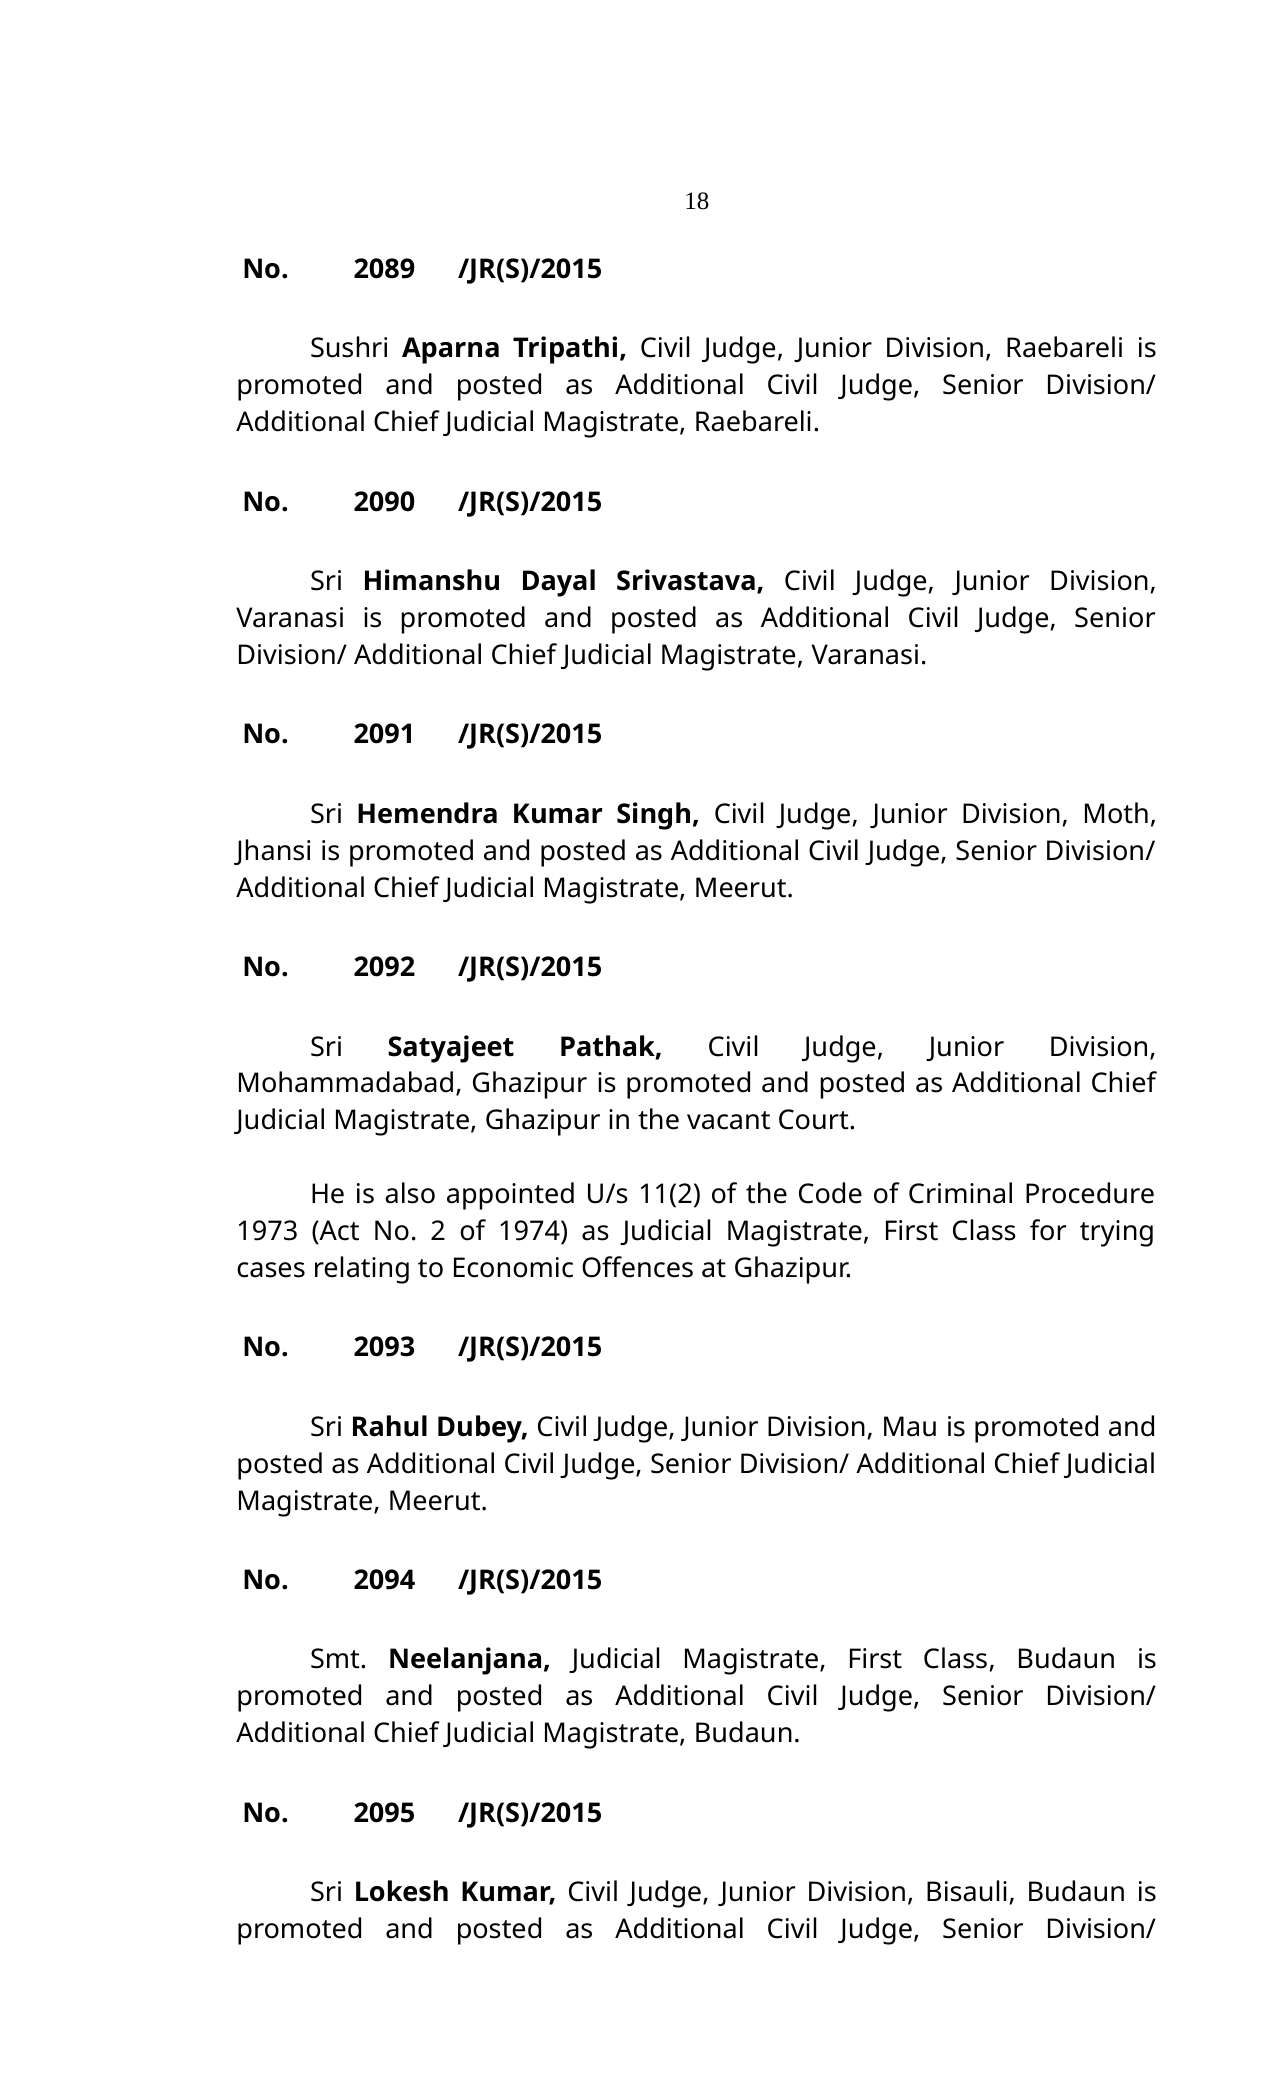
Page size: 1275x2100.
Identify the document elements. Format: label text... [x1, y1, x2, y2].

table_header No. [236, 942, 310, 990]
table_header /JR(S)/2015 [452, 942, 640, 990]
table_header No. [236, 244, 310, 292]
table_header No. [236, 1788, 310, 1836]
text Sri Himanshu Dayal Srivastava, Civil Judge, Junior Division, Varanasi is promoted and posted as Additional Civil Judge, Senior Division/ Additional Chief Judicial Magistrate, Varanasi. [236, 562, 1157, 672]
text He is also appointed U/s 11(2) of the Code of Criminal Procedure 1973 (Act No. 2 of 1974) as Judicial Magistrate, First Class for trying cases relating to Economic Offences at Ghazipur. [236, 1174, 1157, 1285]
table_header No. [236, 1322, 310, 1370]
text Sri Lokesh Kumar, Civil Judge, Junior Division, Bisauli, Budaun is promoted and posted as Additional Civil Judge, Senior Division/ [236, 1873, 1157, 1946]
table_header /JR(S)/2015 [452, 1322, 640, 1370]
table_header [310, 1788, 452, 1836]
table_header No. [236, 709, 310, 757]
table_header /JR(S)/2015 [452, 1788, 640, 1836]
text Sri Hemendra Kumar Singh, Civil Judge, Junior Division, Moth, Jhansi is promoted and posted as Additional Civil Judge, Senior Division/ Additional Chief Judicial Magistrate, Meerut. [236, 794, 1157, 905]
table_header /JR(S)/2015 [452, 1555, 640, 1603]
table_header [310, 942, 452, 990]
table_header [310, 1555, 452, 1603]
table_header [310, 476, 452, 525]
text Sri Satyajeet Pathak, Civil Judge, Junior Division, Mohammadabad, Ghazipur is promoted and posted as Additional Chief Judicial Magistrate, Ghazipur in the vacant Court. [236, 1027, 1157, 1138]
table_header /JR(S)/2015 [452, 244, 640, 292]
table_header [310, 709, 452, 757]
table_header No. [236, 476, 310, 525]
table_header /JR(S)/2015 [452, 476, 640, 525]
table_header [310, 1322, 452, 1370]
table_header No. [236, 1555, 310, 1603]
table_header /JR(S)/2015 [452, 709, 640, 757]
text Sushri Aparna Tripathi, Civil Judge, Junior Division, Raebareli is promoted and posted as Additional Civil Judge, Senior Division/ Additional Chief Judicial Magistrate, Raebareli. [236, 329, 1157, 439]
text Smt. Neelanjana, Judicial Magistrate, First Class, Budaun is promoted and posted as Additional Civil Judge, Senior Division/ Additional Chief Judicial Magistrate, Budaun. [236, 1640, 1157, 1751]
text Sri Rahul Dubey, Civil Judge, Junior Division, Mau is promoted and posted as Additional Civil Judge, Senior Division/ Additional Chief Judicial Magistrate, Meerut. [236, 1407, 1157, 1518]
table_header [310, 244, 452, 292]
